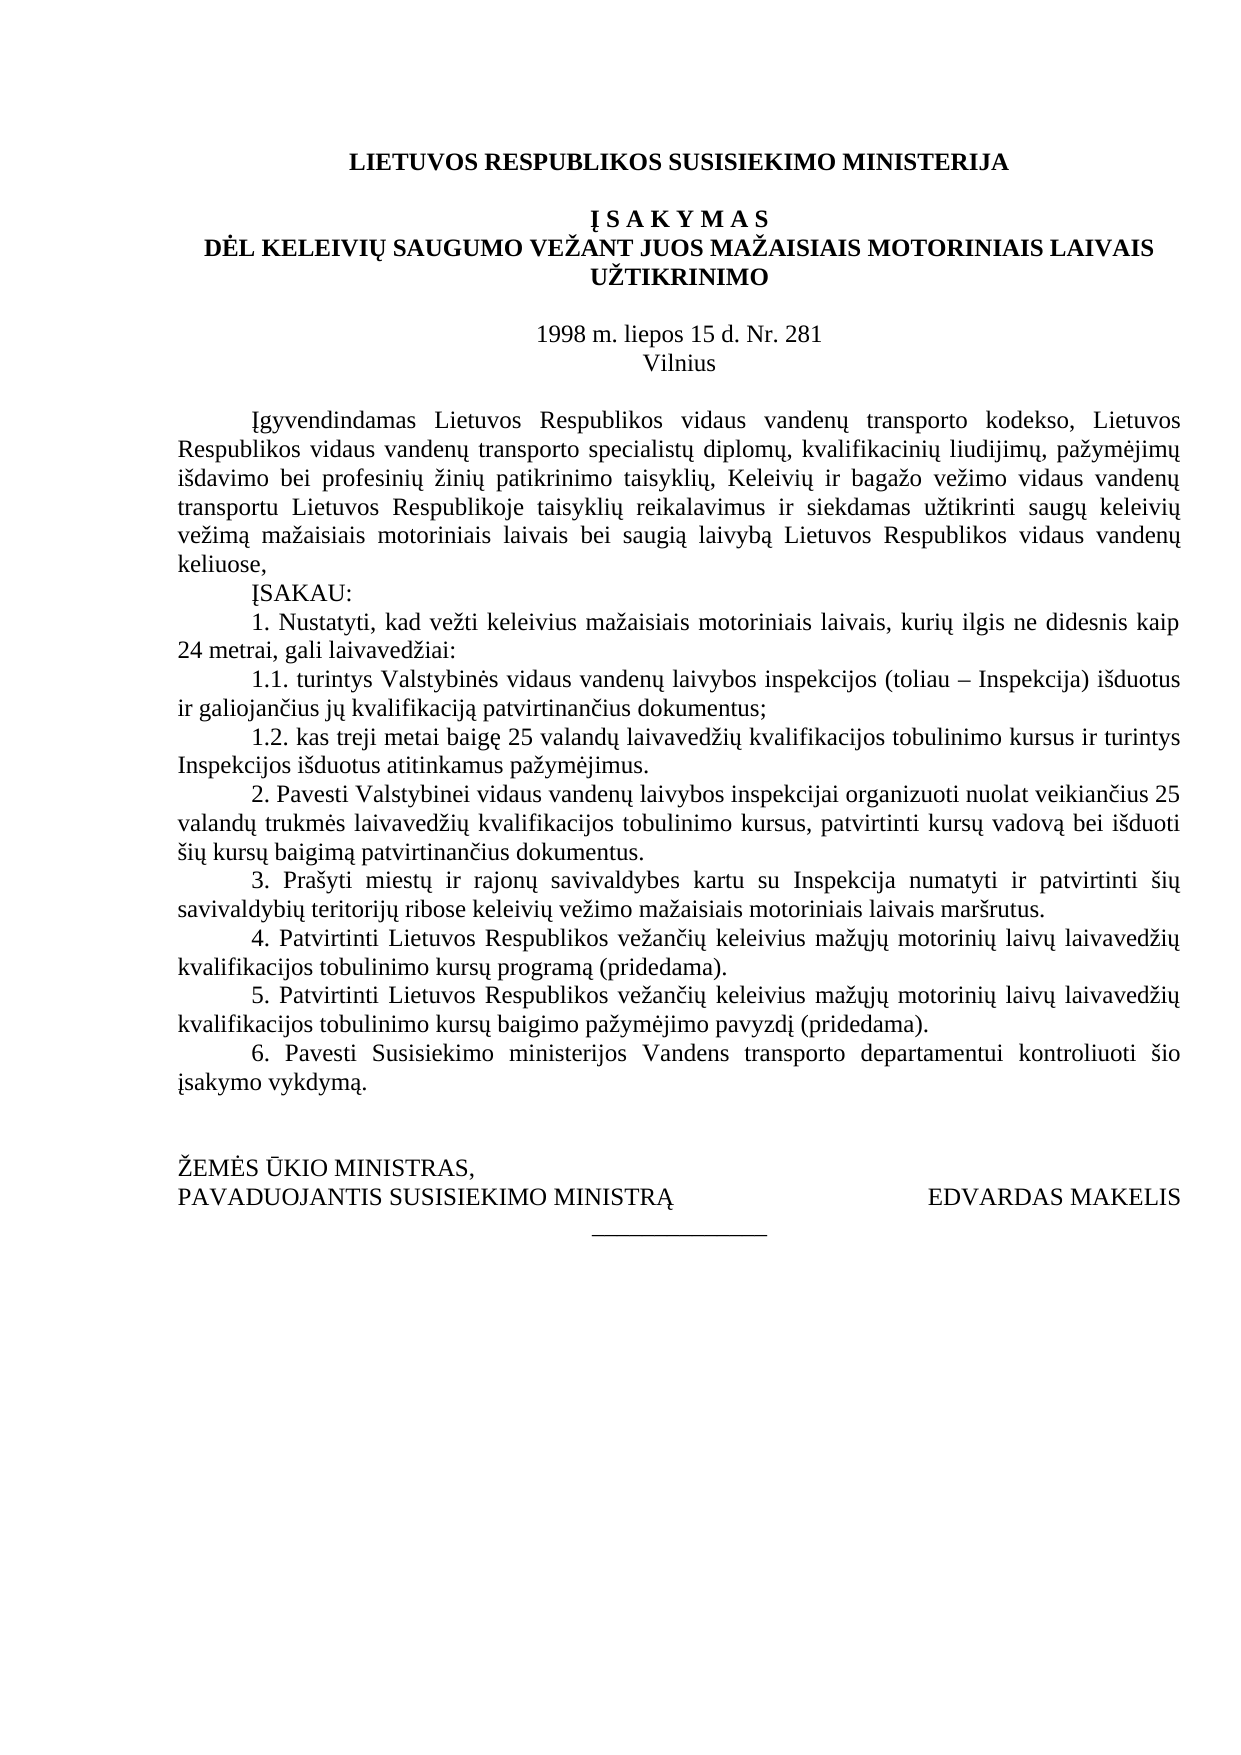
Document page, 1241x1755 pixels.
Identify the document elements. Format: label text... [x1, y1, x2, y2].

text ______________ [177, 1211, 1181, 1239]
text Vilnius [177, 348, 1181, 377]
text Į S A K Y M A S [177, 204, 1181, 233]
text PAVADUOJANTIS SUSISIEKIMO MINISTRĄ EDVARDAS MAKELIS [177, 1182, 1181, 1211]
text DĖL KELEIVIŲ SAUGUMO VEŽANT JUOS MAŽAISIAIS MOTORINIAIS LAIVAIS UŽTIKRINIMO [177, 233, 1181, 291]
text 2. Pavesti Valstybinei vidaus vandenų laivybos inspekcijai organizuoti nuolat veikiančius 25 valandų trukmės laivavedžių kvalifikacijos tobulinimo kursus, patvirtinti kursų vadovą bei išduoti šių kursų baigimą patvirtinančius dokumentus. [177, 779, 1181, 866]
text 1. Nustatyti, kad vežti keleivius mažaisiais motoriniais laivais, kurių ilgis ne didesnis kaip 24 metrai, gali laivavedžiai: [177, 607, 1181, 664]
text 6. Pavesti Susisiekimo ministerijos Vandens transporto departamentui kontroliuoti šio įsakymo vykdymą. [177, 1038, 1181, 1096]
text ĮSAKAU: [177, 578, 1181, 607]
text ŽEMĖS ŪKIO MINISTRAS, [177, 1153, 1181, 1182]
text 1.1. turintys Valstybinės vidaus vandenų laivybos inspekcijos (toliau – Inspekcija) išduotus ir galiojančius jų kvalifikaciją patvirtinančius dokumentus; [177, 664, 1181, 722]
text 1998 m. liepos 15 d. Nr. 281 [177, 319, 1181, 348]
text Įgyvendindamas Lietuvos Respublikos vidaus vandenų transporto kodekso, Lietuvos Respublikos vidaus vandenų transporto specialistų diplomų, kvalifikacinių liudijimų, pažymėjimų išdavimo bei profesinių žinių patikrinimo taisyklių, Keleivių ir bagažo vežimo vidaus vandenų transportu Lietuvos Respublikoje taisyklių reikalavimus ir siekdamas užtikrinti saugų keleivių vežimą mažaisiais motoriniais laivais bei saugią laivybą Lietuvos Respublikos vidaus vandenų keliuose, [177, 406, 1181, 578]
text 3. Prašyti miestų ir rajonų savivaldybes kartu su Inspekcija numatyti ir patvirtinti šių savivaldybių teritorijų ribose keleivių vežimo mažaisiais motoriniais laivais maršrutus. [177, 866, 1181, 923]
text 1.2. kas treji metai baigę 25 valandų laivavedžių kvalifikacijos tobulinimo kursus ir turintys Inspekcijos išduotus atitinkamus pažymėjimus. [177, 722, 1181, 779]
text 5. Patvirtinti Lietuvos Respublikos vežančių keleivius mažųjų motorinių laivų laivavedžių kvalifikacijos tobulinimo kursų baigimo pažymėjimo pavyzdį (pridedama). [177, 981, 1181, 1038]
text LIETUVOS RESPUBLIKOS SUSISIEKIMO MINISTERIJA [177, 147, 1181, 176]
text 4. Patvirtinti Lietuvos Respublikos vežančių keleivius mažųjų motorinių laivų laivavedžių kvalifikacijos tobulinimo kursų programą (pridedama). [177, 923, 1181, 981]
